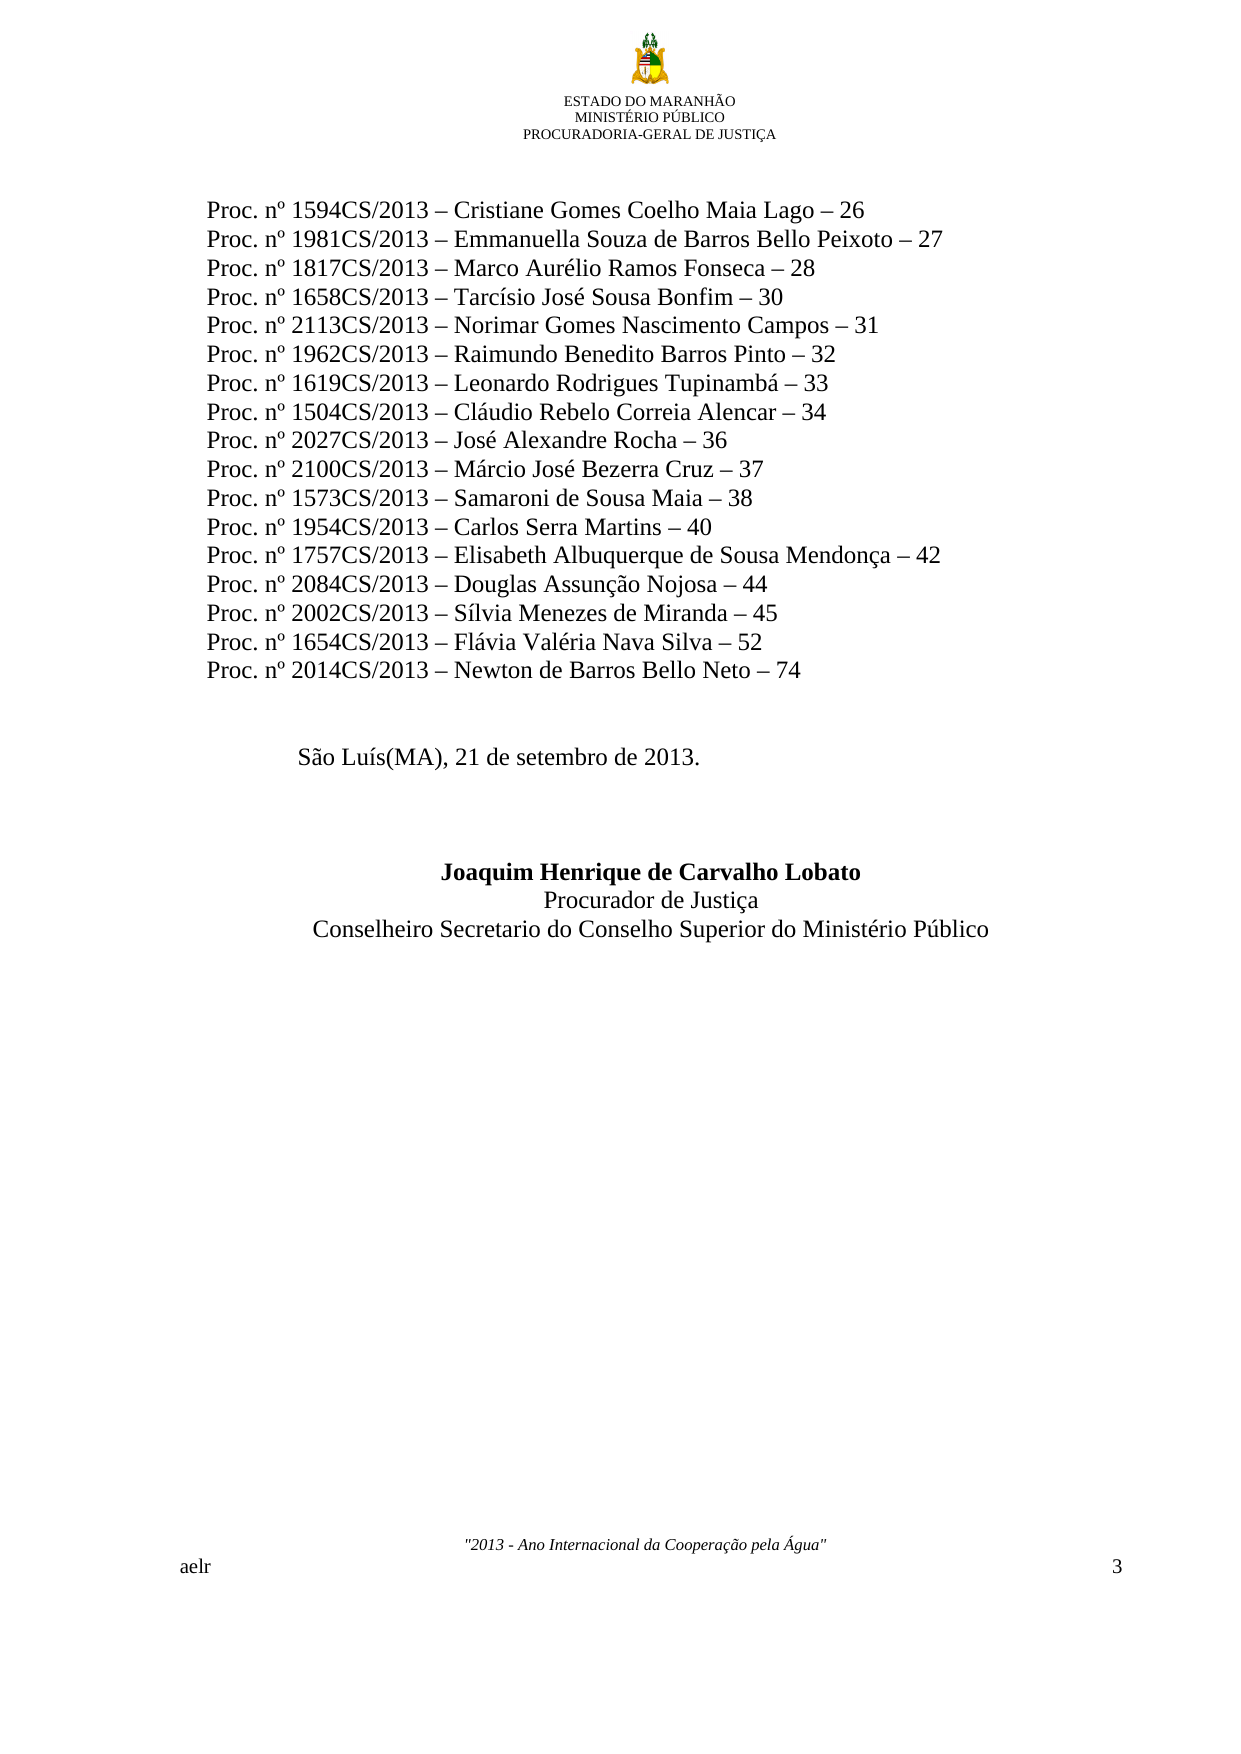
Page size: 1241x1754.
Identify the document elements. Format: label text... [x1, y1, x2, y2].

text Proc. nº 2100CS/2013 – Márcio José Bezerra Cruz – 37 [206, 454, 1122, 483]
text Proc. nº 1658CS/2013 – Tarcísio José Sousa Bonfim – 30 [206, 282, 1122, 311]
text São Luís(MA), 21 de setembro de 2013. [177, 742, 1122, 771]
text Proc. nº 1504CS/2013 – Cláudio Rebelo Correia Alencar – 34 [206, 397, 1122, 426]
text Proc. nº 1573CS/2013 – Samaroni de Sousa Maia – 38 [206, 483, 1122, 512]
text Proc. nº 1619CS/2013 – Leonardo Rodrigues Tupinambá – 33 [206, 368, 1122, 397]
text Proc. nº 2027CS/2013 – José Alexandre Rocha – 36 [206, 426, 1122, 454]
text Proc. nº 2084CS/2013 – Douglas Assunção Nojosa – 44 [206, 569, 1122, 598]
text Conselheiro Secretario do Conselho Superior do Ministério Público [180, 914, 1122, 943]
text Proc. nº 1757CS/2013 – Elisabeth Albuquerque de Sousa Mendonça – 42 [206, 541, 1122, 569]
text Proc. nº 1981CS/2013 – Emmanuella Souza de Barros Bello Peixoto – 27 [206, 224, 1122, 253]
text Proc. nº 2113CS/2013 – Norimar Gomes Nascimento Campos – 31 [206, 311, 1122, 339]
text Proc. nº 1594CS/2013 – Cristiane Gomes Coelho Maia Lago – 26 [206, 196, 1122, 224]
text Proc. nº 1817CS/2013 – Marco Aurélio Ramos Fonseca – 28 [206, 253, 1122, 282]
subtitle Joaquim Henrique de Carvalho Lobato [180, 857, 1122, 886]
text Procurador de Justiça [180, 886, 1122, 914]
text Proc. nº 2002CS/2013 – Sílvia Menezes de Miranda – 45 [206, 598, 1122, 627]
text Proc. nº 1962CS/2013 – Raimundo Benedito Barros Pinto – 32 [206, 339, 1122, 368]
text Proc. nº 2014CS/2013 – Newton de Barros Bello Neto – 74 [206, 656, 1122, 684]
text Proc. nº 1954CS/2013 – Carlos Serra Martins – 40 [206, 512, 1122, 541]
text Proc. nº 1654CS/2013 – Flávia Valéria Nava Silva – 52 [206, 627, 1122, 656]
